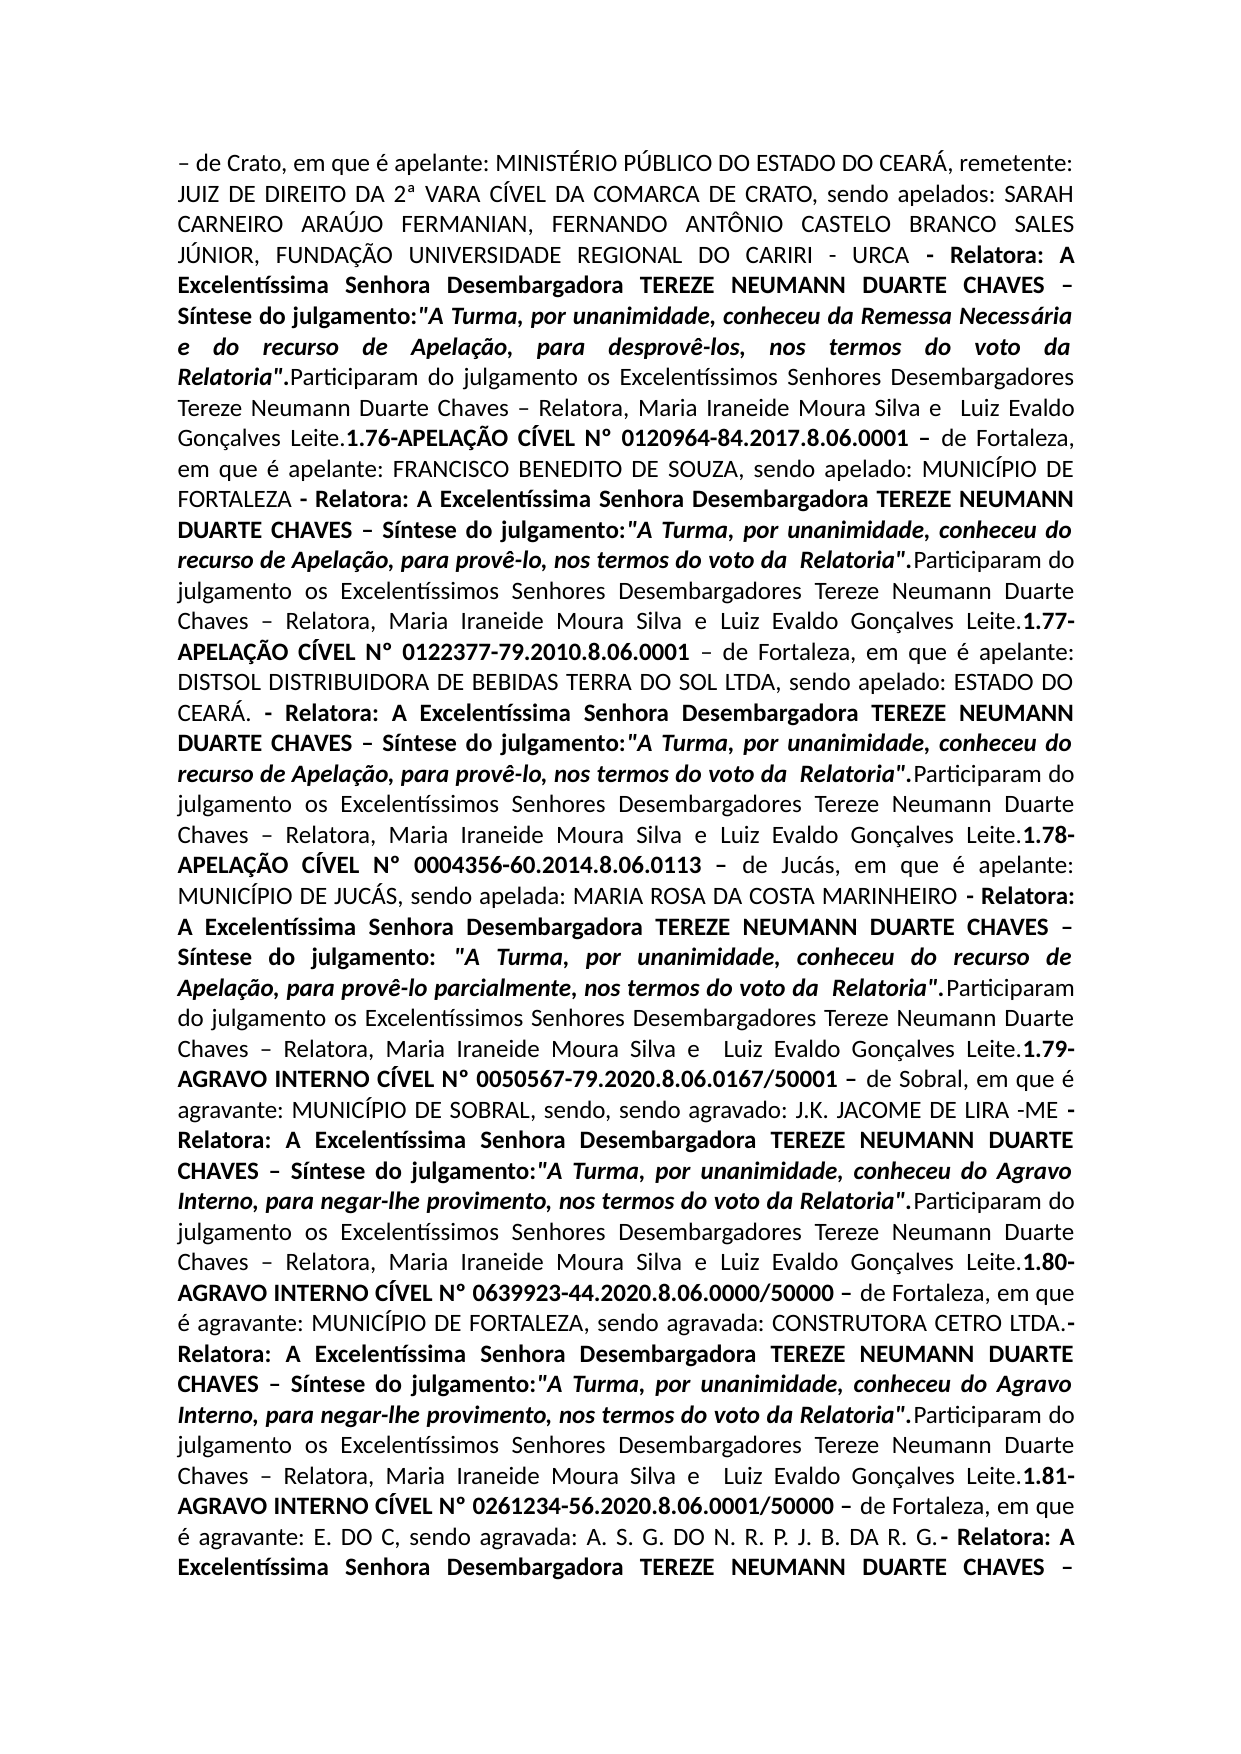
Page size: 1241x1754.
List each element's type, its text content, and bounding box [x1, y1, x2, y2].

text – de Crato, em que é apelante: MINISTÉRIO PÚBLICO DO ESTADO DO CEARÁ, remetente: JUIZ DE DIREITO DA 2ª VARA CÍVEL DA COMARCA DE CRATO, sendo apelados: SARAH CARNEIRO ARAÚJO FERMANIAN, FERNANDO ANTÔNIO CASTELO BRANCO SALES JÚNIOR, FUNDAÇÃO UNIVERSIDADE REGIONAL DO CARIRI - URCA - Relatora: A Excelentíssima Senhora Desembargadora TEREZE NEUMANN DUARTE CHAVES – Síntese do julgamento:"A Turma, por unanimidade, conheceu da Remessa Necessária e do recurso de Apelação, para desprovê-los, nos termos do voto da Relatoria".Participaram do julgamento os Excelentíssimos Senhores Desembargadores Tereze Neumann Duarte Chaves – Relatora, Maria Iraneide Moura Silva e Luiz Evaldo Gonçalves Leite.1.76-APELAÇÃO CÍVEL Nº 0120964-84.2017.8.06.0001 – de Fortaleza, em que é apelante: FRANCISCO BENEDITO DE SOUZA, sendo apelado: MUNICÍPIO DE FORTALEZA - Relatora: A Excelentíssima Senhora Desembargadora TEREZE NEUMANN DUARTE CHAVES – Síntese do julgamento:"A Turma, por unanimidade, conheceu do recurso de Apelação, para provê-lo, nos termos do voto da Relatoria".Participaram do julgamento os Excelentíssimos Senhores Desembargadores Tereze Neumann Duarte Chaves – Relatora, Maria Iraneide Moura Silva e Luiz Evaldo Gonçalves Leite.1.77-APELAÇÃO CÍVEL Nº 0122377-79.2010.8.06.0001 – de Fortaleza, em que é apelante: DISTSOL DISTRIBUIDORA DE BEBIDAS TERRA DO SOL LTDA, sendo apelado: ESTADO DO CEARÁ. - Relatora: A Excelentíssima Senhora Desembargadora TEREZE NEUMANN DUARTE CHAVES – Síntese do julgamento:"A Turma, por unanimidade, conheceu do recurso de Apelação, para provê-lo, nos termos do voto da Relatoria".Participaram do julgamento os Excelentíssimos Senhores Desembargadores Tereze Neumann Duarte Chaves – Relatora, Maria Iraneide Moura Silva e Luiz Evaldo Gonçalves Leite.1.78-APELAÇÃO CÍVEL Nº 0004356-60.2014.8.06.0113 – de Jucás, em que é apelante: MUNICÍPIO DE JUCÁS, sendo apelada: MARIA ROSA DA COSTA MARINHEIRO - Relatora: A Excelentíssima Senhora Desembargadora TEREZE NEUMANN DUARTE CHAVES – Síntese do julgamento: "A Turma, por unanimidade, conheceu do recurso de Apelação, para provê-lo parcialmente, nos termos do voto da Relatoria".Participaram do julgamento os Excelentíssimos Senhores Desembargadores Tereze Neumann Duarte Chaves – Relatora, Maria Iraneide Moura Silva e Luiz Evaldo Gonçalves Leite.1.79- AGRAVO INTERNO CÍVEL Nº 0050567-79.2020.8.06.0167/50001 – de Sobral, em que é agravante: MUNICÍPIO DE SOBRAL, sendo, sendo agravado: J.K. JACOME DE LIRA -ME - Relatora: A Excelentíssima Senhora Desembargadora TEREZE NEUMANN DUARTE CHAVES – Síntese do julgamento:"A Turma, por unanimidade, conheceu do Agravo Interno, para negar-lhe provimento, nos termos do voto da Relatoria".Participaram do julgamento os Excelentíssimos Senhores Desembargadores Tereze Neumann Duarte Chaves – Relatora, Maria Iraneide Moura Silva e Luiz Evaldo Gonçalves Leite.1.80-AGRAVO INTERNO CÍVEL Nº 0639923-44.2020.8.06.0000/50000 – de Fortaleza, em que é agravante: MUNICÍPIO DE FORTALEZA, sendo agravada: CONSTRUTORA CETRO LTDA.- Relatora: A Excelentíssima Senhora Desembargadora TEREZE NEUMANN DUARTE CHAVES – Síntese do julgamento:"A Turma, por unanimidade, conheceu do Agravo Interno, para negar-lhe provimento, nos termos do voto da Relatoria".Participaram do julgamento os Excelentíssimos Senhores Desembargadores Tereze Neumann Duarte Chaves – Relatora, Maria Iraneide Moura Silva e Luiz Evaldo Gonçalves Leite.1.81-AGRAVO INTERNO CÍVEL Nº 0261234-56.2020.8.06.0001/50000 – de Fortaleza, em que é agravante: E. DO C, sendo agravada: A. S. G. DO N. R. P. J. B. DA R. G.- Relatora: A Excelentíssima Senhora Desembargadora TEREZE NEUMANN DUARTE CHAVES – [177, 148, 1075, 1582]
